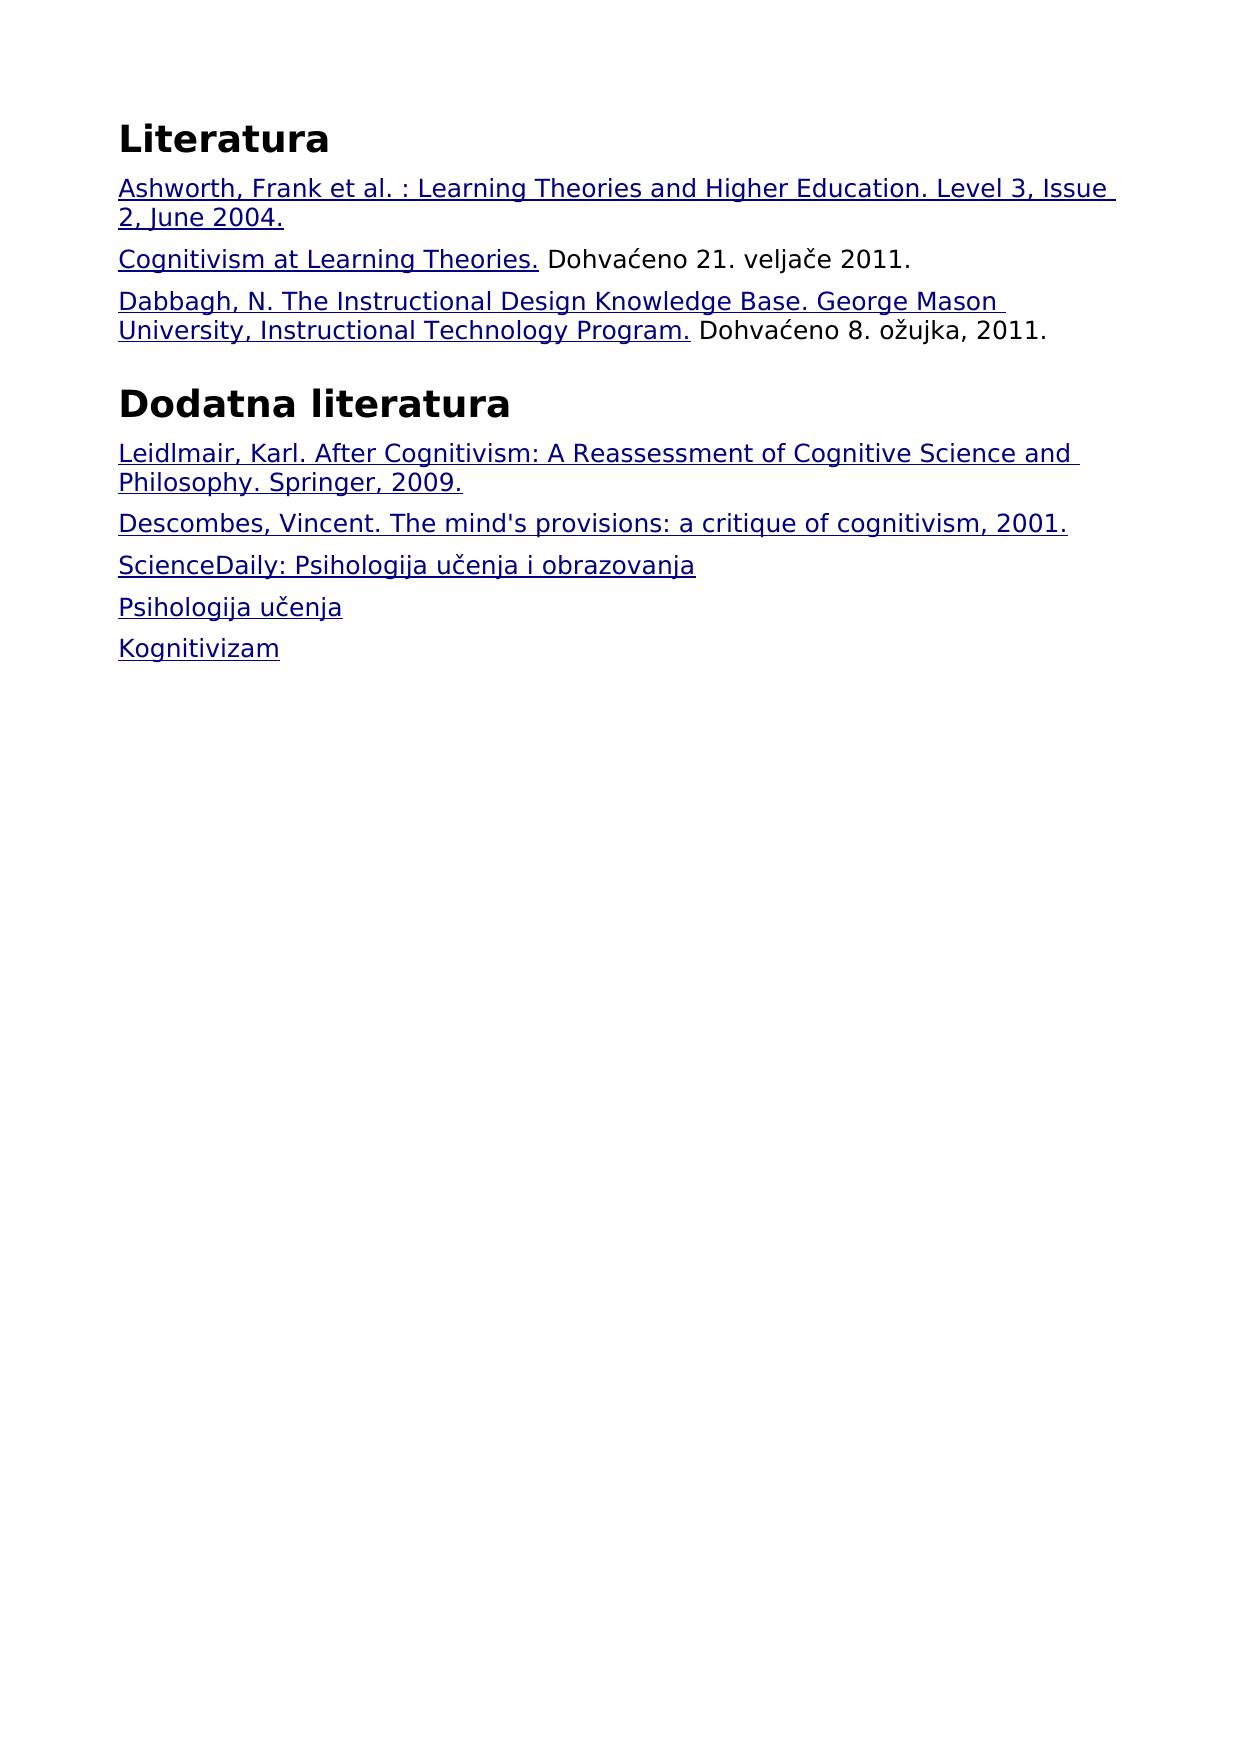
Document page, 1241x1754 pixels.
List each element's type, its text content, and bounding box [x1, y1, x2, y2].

text ScienceDaily: Psihologija učenja i obrazovanja [118, 551, 1122, 580]
subtitle Dodatna literatura [118, 383, 1122, 426]
subtitle Literatura [118, 118, 1122, 162]
text Psihologija učenja [118, 593, 1122, 622]
text Dabbagh, N. The Instructional Design Knowledge Base. George Mason University, Instructional Technology Program. Dohvaćeno 8. ožujka, 2011. [118, 287, 1122, 345]
text Ashworth, Frank et al. : Learning Theories and Higher Education. Level 3, Issue 2, June 2004. [118, 174, 1122, 233]
text Descombes, Vincent. The mind's provisions: a critique of cognitivism, 2001. [118, 509, 1122, 539]
text Leidlmair, Karl. After Cognitivism: A Reassessment of Cognitive Science and Philosophy. Springer, 2009. [118, 439, 1122, 497]
text Cognitivism at Learning Theories. Dohvaćeno 21. veljače 2011. [118, 245, 1122, 274]
text Kognitivizam [118, 634, 1122, 664]
